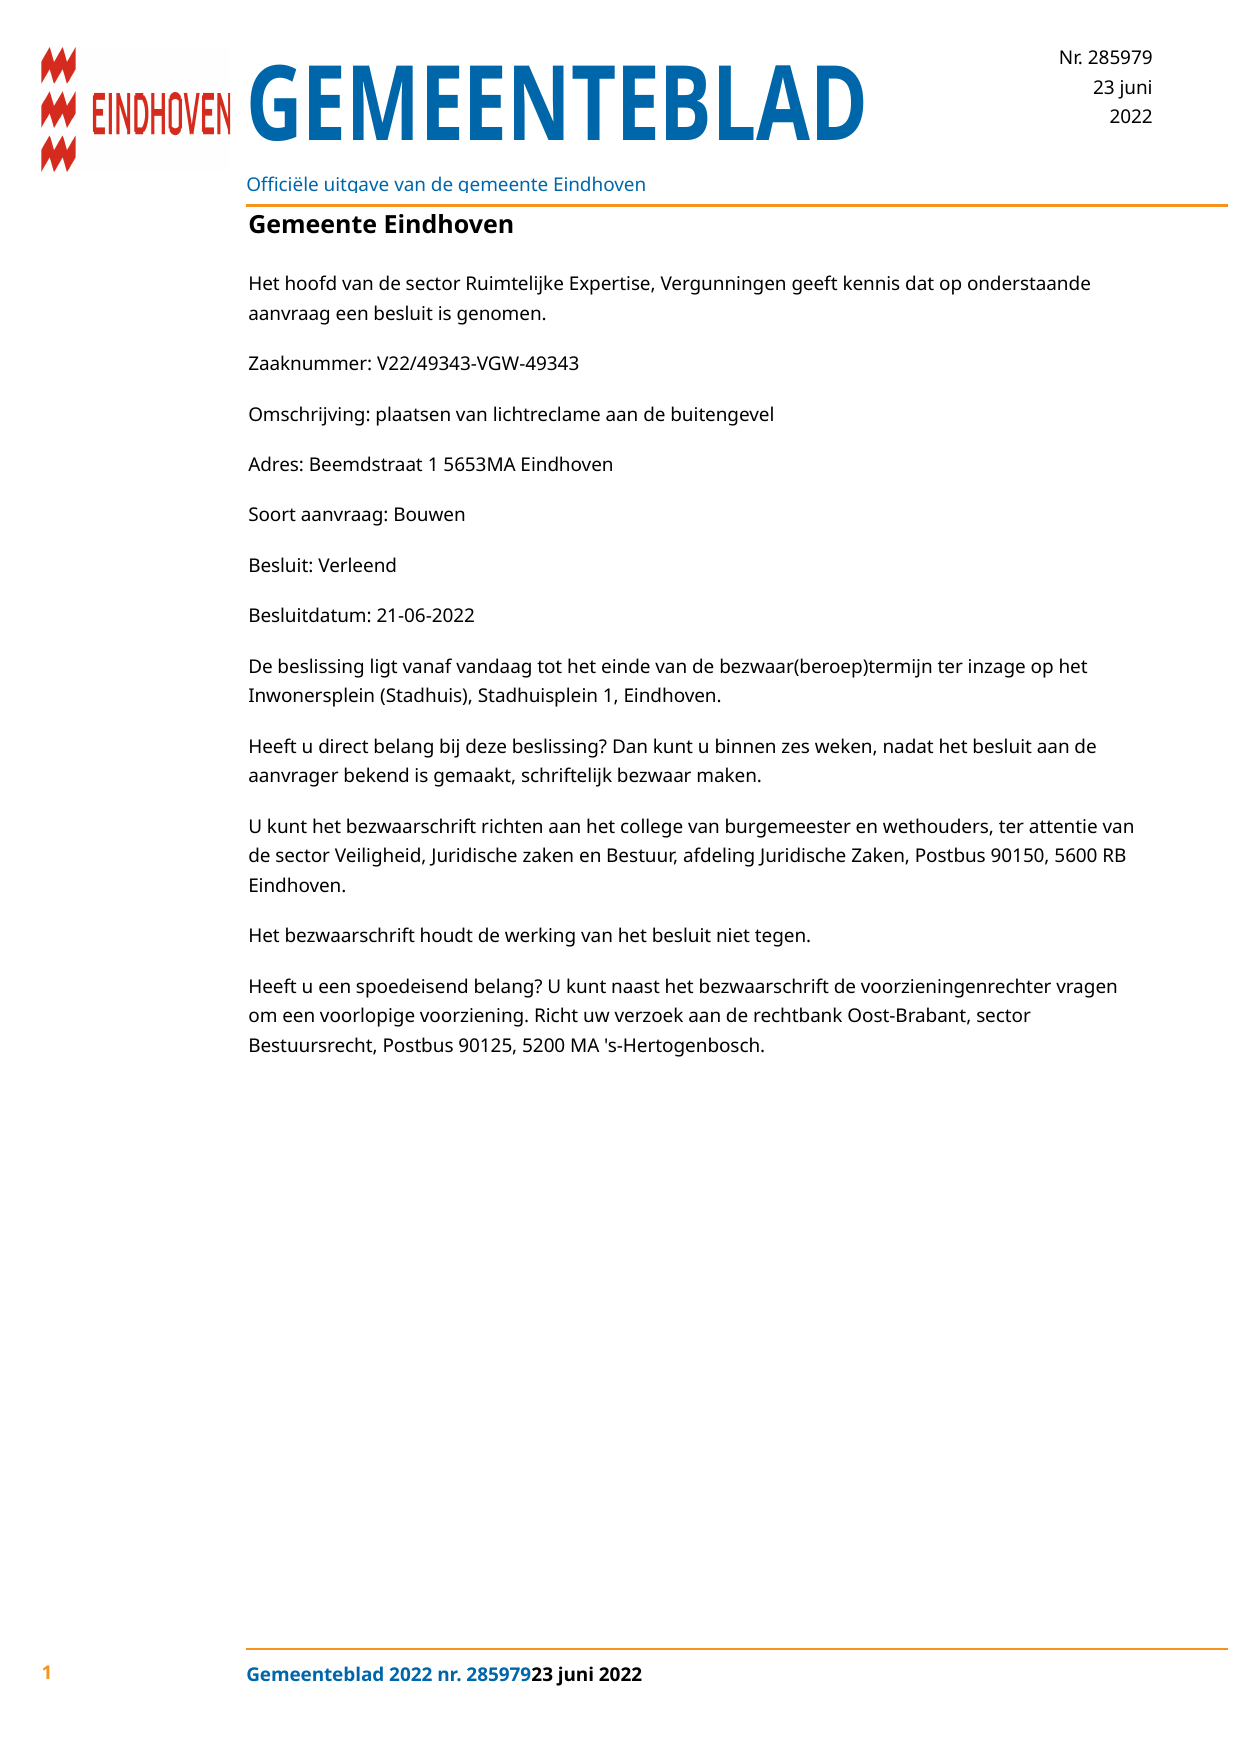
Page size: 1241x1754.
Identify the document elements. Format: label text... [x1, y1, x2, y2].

text Omschrijving: plaatsen van lichtreclame aan de buitengevel [248, 401, 1152, 426]
text Besluit: Verleend [248, 552, 1152, 578]
text Heeft u een spoedeisend belang? U kunt naast het bezwaarschrift de voorzieningenrechter vragen om een voorlopige voorziening. Richt uw verzoek aan de rechtbank Oost-Brabant, sector Bestuursrecht, Postbus 90125, 5200 MA 's-Hertogenbosch. [248, 973, 1152, 1058]
picture [41, 47, 231, 172]
text Zaaknummer: V22/49343-VGW-49343 [248, 350, 1152, 376]
text Heeft u direct belang bij deze beslissing? Dan kunt u binnen zes weken, nadat het besluit aan de aanvrager bekend is gemaakt, schriftelijk bezwaar maken. [248, 733, 1152, 788]
text Besluitdatum: 21-06-2022 [248, 602, 1152, 628]
text Adres: Beemdstraat 1 5653MA Eindhoven [248, 451, 1152, 477]
text Soort aanvraag: Bouwen [248, 502, 1152, 527]
text Gemeente Eindhoven [248, 207, 1152, 241]
text De beslissing ligt vanaf vandaag tot het einde van de bezwaar(beroep)termijn ter inzage op het Inwonersplein (Stadhuis), Stadhuisplein 1, Eindhoven. [248, 653, 1152, 708]
text Het hoofd van de sector Ruimtelijke Expertise, Vergunningen geeft kennis dat op onderstaande aanvraag een besluit is genomen. [248, 270, 1152, 326]
text Het bezwaarschrift houdt de werking van het besluit niet tegen. [248, 922, 1152, 948]
text U kunt het bezwaarschrift richten aan het college van burgemeester en wethouders, ter attentie van de sector Veiligheid, Juridische zaken en Bestuur, afdeling Juridische Zaken, Postbus 90150, 5600 RB Eindhoven. [248, 813, 1152, 898]
